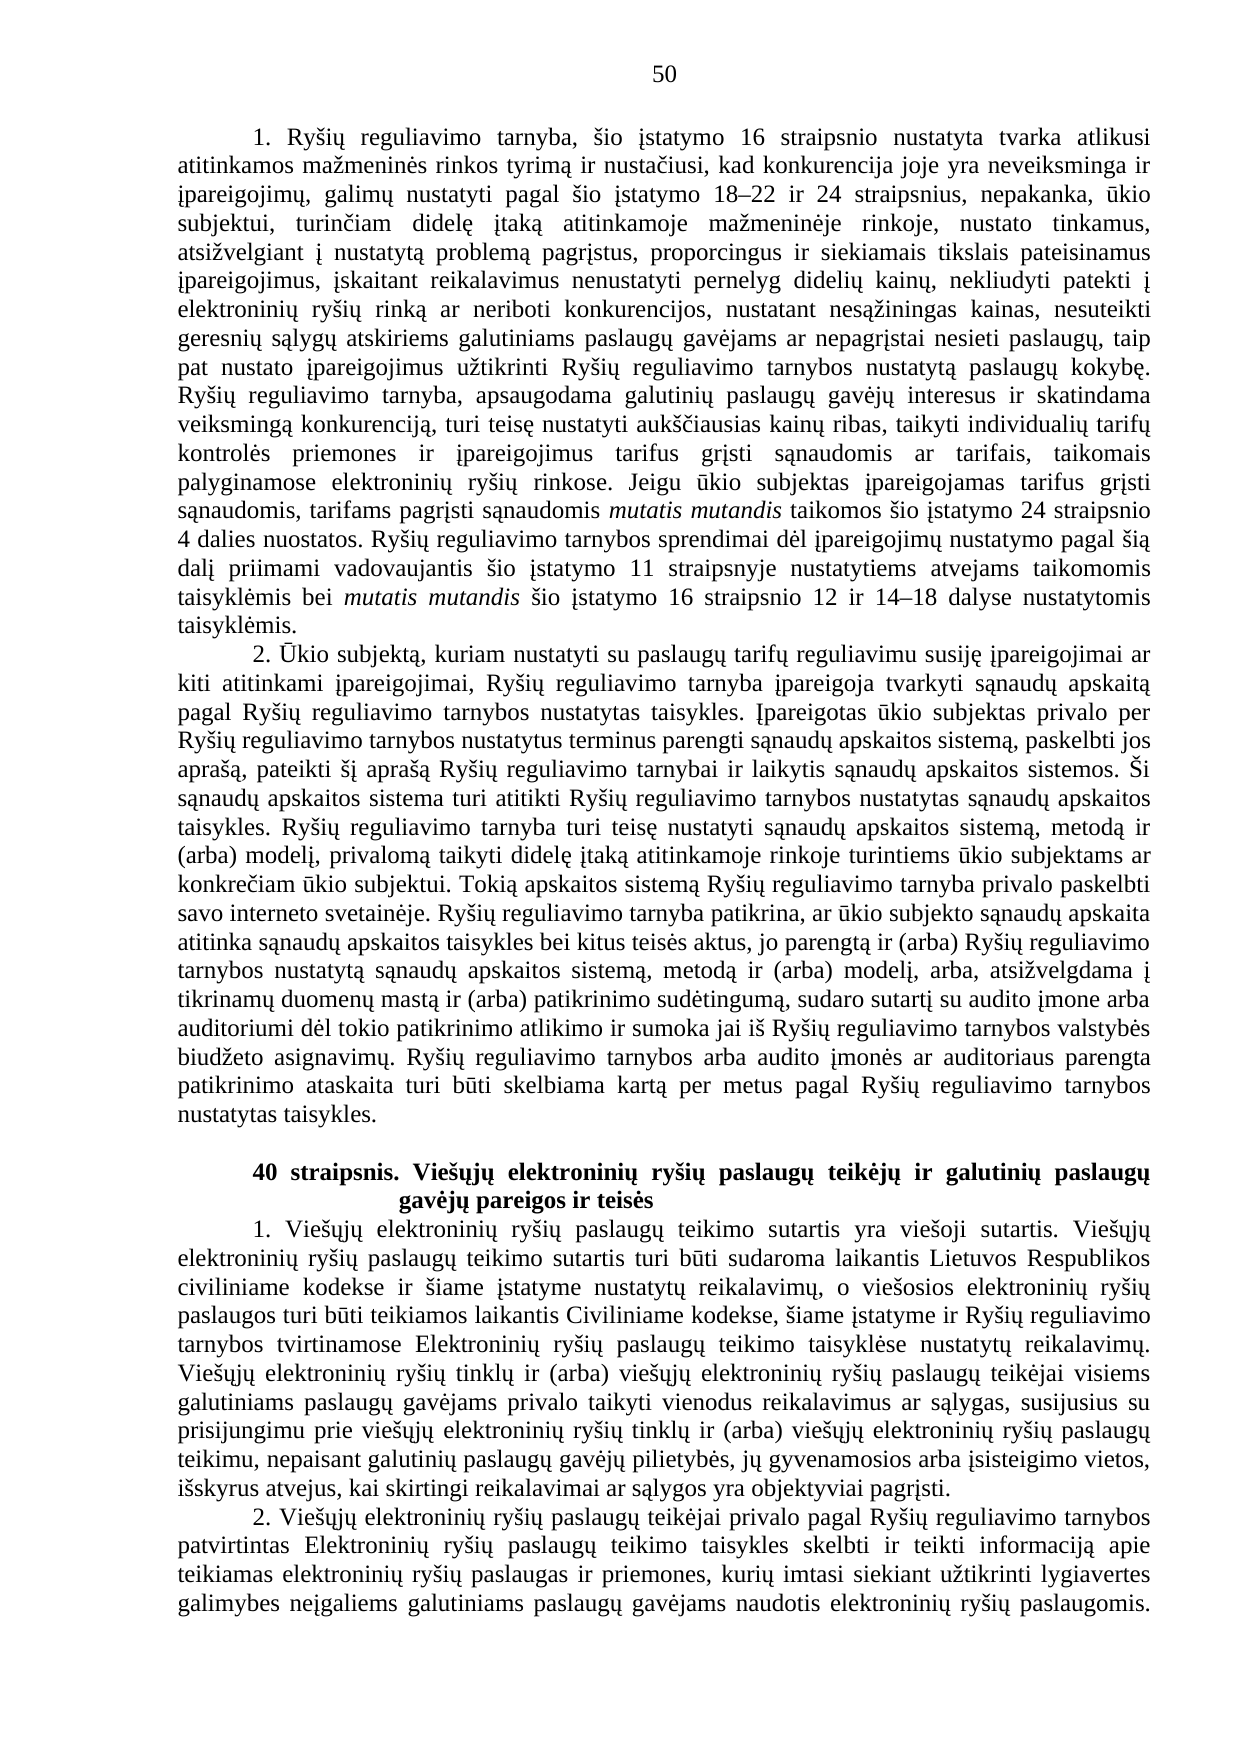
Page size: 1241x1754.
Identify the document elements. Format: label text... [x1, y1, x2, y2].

text 1. Ryšių reguliavimo tarnyba, šio įstatymo 16 straipsnio nustatyta tvarka atlikusi atitinkamos mažmeninės rinkos tyrimą ir nustačiusi, kad konkurencija joje yra neveiksminga ir įpareigojimų, galimų nustatyti pagal šio įstatymo 18–22 ir 24 straipsnius, nepakanka, ūkio subjektui, turinčiam didelę įtaką atitinkamoje mažmeninėje rinkoje, nustato tinkamus, atsižvelgiant į nustatytą problemą pagrįstus, proporcingus ir siekiamais tikslais pateisinamus įpareigojimus, įskaitant reikalavimus nenustatyti pernelyg didelių kainų, nekliudyti patekti į elektroninių ryšių rinką ar neriboti konkurencijos, nustatant nesąžiningas kainas, nesuteikti geresnių sąlygų atskiriems galutiniams paslaugų gavėjams ar nepagrįstai nesieti paslaugų, taip pat nustato įpareigojimus užtikrinti Ryšių reguliavimo tarnybos nustatytą paslaugų kokybę. Ryšių reguliavimo tarnyba, apsaugodama galutinių paslaugų gavėjų interesus ir skatindama veiksmingą konkurenciją, turi teisę nustatyti aukščiausias kainų ribas, taikyti individualių tarifų kontrolės priemones ir įpareigojimus tarifus grįsti sąnaudomis ar tarifais, taikomais palyginamose elektroninių ryšių rinkose. Jeigu ūkio subjektas įpareigojamas tarifus grįsti sąnaudomis, tarifams pagrįsti sąnaudomis mutatis mutandis taikomos šio įstatymo 24 straipsnio 4 dalies nuostatos. Ryšių reguliavimo tarnybos sprendimai dėl įpareigojimų nustatymo pagal šią dalį priimami vadovaujantis šio įstatymo 11 straipsnyje nustatytiems atvejams taikomomis taisyklėmis bei mutatis mutandis šio įstatymo 16 straipsnio 12 ir 14–18 dalyse nustatytomis taisyklėmis. [177, 122, 1152, 639]
text 40 straipsnis. Viešųjų elektroninių ryšių paslaugų teikėjų ir galutinių paslaugų gavėjų pareigos ir teisės [252, 1157, 1152, 1214]
text 2. Viešųjų elektroninių ryšių paslaugų teikėjai privalo pagal Ryšių reguliavimo tarnybos patvirtintas Elektroninių ryšių paslaugų teikimo taisykles skelbti ir teikti informaciją apie teikiamas elektroninių ryšių paslaugas ir priemones, kurių imtasi siekiant užtikrinti lygiavertes galimybes neįgaliems galutiniams paslaugų gavėjams naudotis elektroninių ryšių paslaugomis. [177, 1502, 1152, 1617]
text 1. Viešųjų elektroninių ryšių paslaugų teikimo sutartis yra viešoji sutartis. Viešųjų elektroninių ryšių paslaugų teikimo sutartis turi būti sudaroma laikantis Lietuvos Respublikos civiliniame kodekse ir šiame įstatyme nustatytų reikalavimų, o viešosios elektroninių ryšių paslaugos turi būti teikiamos laikantis Civiliniame kodekse, šiame įstatyme ir Ryšių reguliavimo tarnybos tvirtinamose Elektroninių ryšių paslaugų teikimo taisyklėse nustatytų reikalavimų. Viešųjų elektroninių ryšių tinklų ir (arba) viešųjų elektroninių ryšių paslaugų teikėjai visiems galutiniams paslaugų gavėjams privalo taikyti vienodus reikalavimus ar sąlygas, susijusius su prisijungimu prie viešųjų elektroninių ryšių tinklų ir (arba) viešųjų elektroninių ryšių paslaugų teikimu, nepaisant galutinių paslaugų gavėjų pilietybės, jų gyvenamosios arba įsisteigimo vietos, išskyrus atvejus, kai skirtingi reikalavimai ar sąlygos yra objektyviai pagrįsti. [177, 1214, 1152, 1502]
text 2. Ūkio subjektą, kuriam nustatyti su paslaugų tarifų reguliavimu susiję įpareigojimai ar kiti atitinkami įpareigojimai, Ryšių reguliavimo tarnyba įpareigoja tvarkyti sąnaudų apskaitą pagal Ryšių reguliavimo tarnybos nustatytas taisykles. Įpareigotas ūkio subjektas privalo per Ryšių reguliavimo tarnybos nustatytus terminus parengti sąnaudų apskaitos sistemą, paskelbti jos aprašą, pateikti šį aprašą Ryšių reguliavimo tarnybai ir laikytis sąnaudų apskaitos sistemos. Ši sąnaudų apskaitos sistema turi atitikti Ryšių reguliavimo tarnybos nustatytas sąnaudų apskaitos taisykles. Ryšių reguliavimo tarnyba turi teisę nustatyti sąnaudų apskaitos sistemą, metodą ir (arba) modelį, privalomą taikyti didelę įtaką atitinkamoje rinkoje turintiems ūkio subjektams ar konkrečiam ūkio subjektui. Tokią apskaitos sistemą Ryšių reguliavimo tarnyba privalo paskelbti savo interneto svetainėje. Ryšių reguliavimo tarnyba patikrina, ar ūkio subjekto sąnaudų apskaita atitinka sąnaudų apskaitos taisykles bei kitus teisės aktus, jo parengtą ir (arba) Ryšių reguliavimo tarnybos nustatytą sąnaudų apskaitos sistemą, metodą ir (arba) modelį, arba, atsižvelgdama į tikrinamų duomenų mastą ir (arba) patikrinimo sudėtingumą, sudaro sutartį su audito įmone arba auditoriumi dėl tokio patikrinimo atlikimo ir sumoka jai iš Ryšių reguliavimo tarnybos valstybės biudžeto asignavimų. Ryšių reguliavimo tarnybos arba audito įmonės ar auditoriaus parengta patikrinimo ataskaita turi būti skelbiama kartą per metus pagal Ryšių reguliavimo tarnybos nustatytas taisykles. [177, 639, 1152, 1128]
